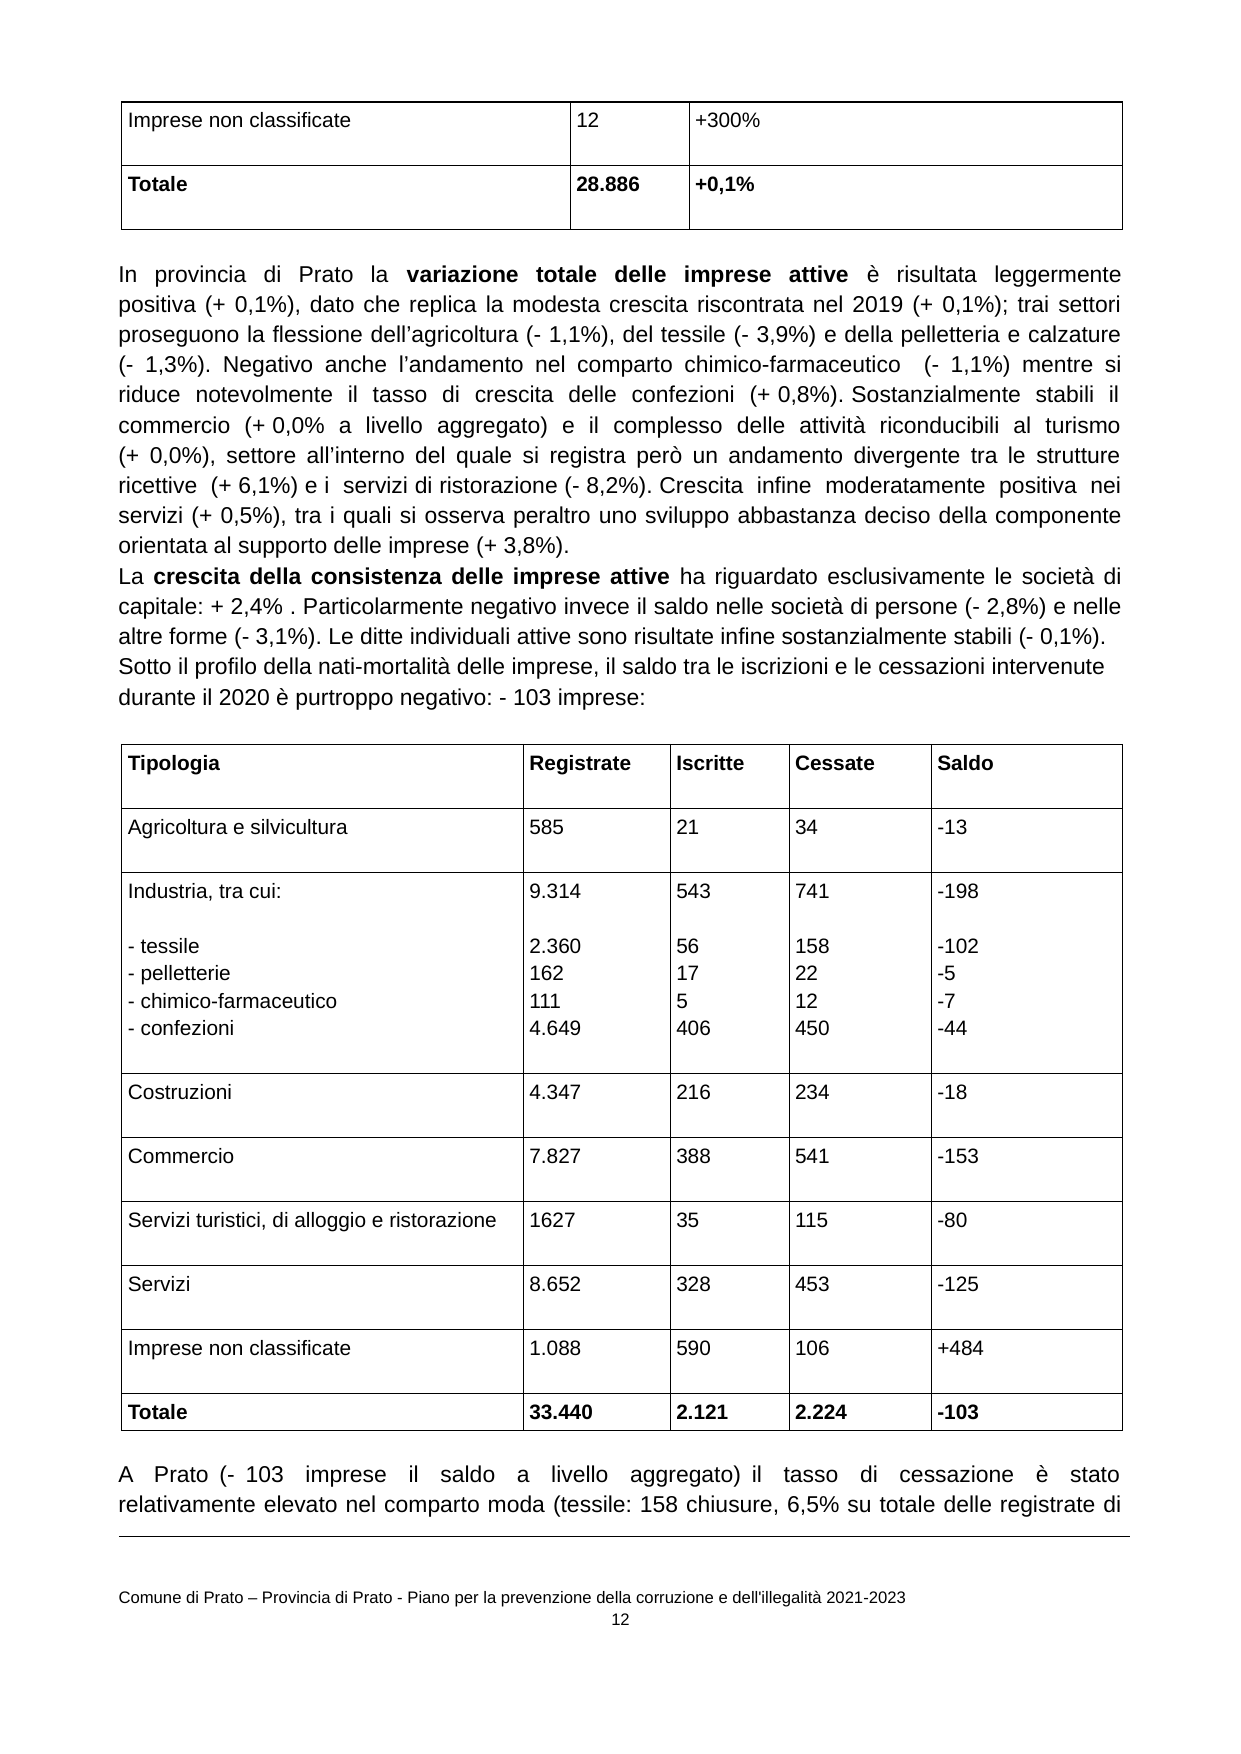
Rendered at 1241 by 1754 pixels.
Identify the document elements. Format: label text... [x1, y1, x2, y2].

table_header Saldo [932, 745, 1122, 808]
table_cell 115 [790, 1202, 931, 1265]
table_cell 35 [671, 1202, 789, 1265]
table_cell 34 [790, 809, 931, 872]
table_cell 7.827 [524, 1138, 670, 1201]
table_cell 8.652 [524, 1266, 670, 1329]
table_header Registrate [524, 745, 670, 808]
table_header Cessate [790, 745, 931, 808]
table_cell -80 [932, 1202, 1122, 1265]
table_cell 9.314 2.360 162 111 4.649 [524, 873, 670, 1073]
table_cell 388 [671, 1138, 789, 1201]
text La crescita della consistenza delle imprese attive ha riguardato esclusivamente le società di capitale: + 2,4% . Particolarmente negativo invece il saldo nelle società di persone (- 2,8%) e nelle altre forme (- 3,1%). Le ditte individuali attive sono risultate infine sostanzialmente stabili (- 0,1%). [118, 563, 1122, 649]
table_cell 543 56 17 5 406 [671, 873, 789, 1073]
table_header Tipologia [122, 745, 523, 808]
table_cell 12 [571, 103, 689, 165]
table_cell 2.121 [671, 1394, 789, 1429]
table_cell Totale [122, 166, 570, 229]
table_cell 28.886 [571, 166, 689, 229]
text In provincia di Prato la variazione totale delle imprese attive è risultata leggermente positiva (+ 0,1%), dato che replica la modesta crescita riscontrata nel 2019 (+ 0,1%); trai settori proseguono la flessione dell’agricoltura (- 1,1%), del tessile (- 3,9%) e della pelletteria e calzature (- 1,3%). Negativo anche l’andamento nel comparto chimico-farmaceutico (- 1,1%) mentre si riduce notevolmente il tasso di crescita delle confezioni (+ 0,8%). Sostanzialmente stabili il commercio (+ 0,0% a livello aggregato) e il complesso delle attività riconducibili al turismo (+ 0,0%), settore all’interno del quale si registra però un andamento divergente tra le strutture ricettive (+ 6,1%) e i servizi di ristorazione (- 8,2%). Crescita infine moderatamente positiva nei servizi (+ 0,5%), tra i quali si osserva peraltro uno sviluppo abbastanza deciso della componente orientata al supporto delle imprese (+ 3,8%). [118, 261, 1122, 559]
table_cell 541 [790, 1138, 931, 1201]
table_cell 234 [790, 1074, 931, 1137]
table_cell 453 [790, 1266, 931, 1329]
table_cell Industria, tra cui: - tessile - pelletterie - chimico-farmaceutico - confezioni [122, 873, 523, 1073]
text Sotto il profilo della nati-mortalità delle imprese, il saldo tra le iscrizioni e le cessazioni intervenute durante il 2020 è purtroppo negativo: - 103 imprese: [118, 653, 1122, 710]
table_cell Imprese non classificate [122, 103, 570, 165]
table_cell 2.224 [790, 1394, 931, 1429]
table_cell -125 [932, 1266, 1122, 1329]
table_cell 741 158 22 12 450 [790, 873, 931, 1073]
table_cell 216 [671, 1074, 789, 1137]
table_cell -18 [932, 1074, 1122, 1137]
table_cell +300% [690, 103, 1122, 165]
table_cell 590 [671, 1330, 789, 1393]
table_cell +0,1% [690, 166, 1122, 229]
table_cell 4.347 [524, 1074, 670, 1137]
table_cell +484 [932, 1330, 1122, 1393]
table_cell 1.088 [524, 1330, 670, 1393]
table_cell -103 [932, 1394, 1122, 1429]
text A Prato (- 103 imprese il saldo a livello aggregato) il tasso di cessazione è stato relativamente elevato nel comparto moda (tessile: 158 chiusure, 6,5% su totale delle registrate di [118, 1461, 1122, 1517]
table_cell 328 [671, 1266, 789, 1329]
table_cell 33.440 [524, 1394, 670, 1429]
table_header Iscritte [671, 745, 789, 808]
table_cell 585 [524, 809, 670, 872]
table_cell Totale [122, 1394, 523, 1429]
table_cell Imprese non classificate [122, 1330, 523, 1393]
table_cell -153 [932, 1138, 1122, 1201]
table_cell Servizi [122, 1266, 523, 1329]
table_cell -13 [932, 809, 1122, 872]
table_cell 21 [671, 809, 789, 872]
table_cell Agricoltura e silvicultura [122, 809, 523, 872]
table_cell 1627 [524, 1202, 670, 1265]
table_cell Costruzioni [122, 1074, 523, 1137]
table_cell Commercio [122, 1138, 523, 1201]
table_cell -198 -102 -5 -7 -44 [932, 873, 1122, 1073]
table_cell 106 [790, 1330, 931, 1393]
table_cell Servizi turistici, di alloggio e ristorazione [122, 1202, 523, 1265]
